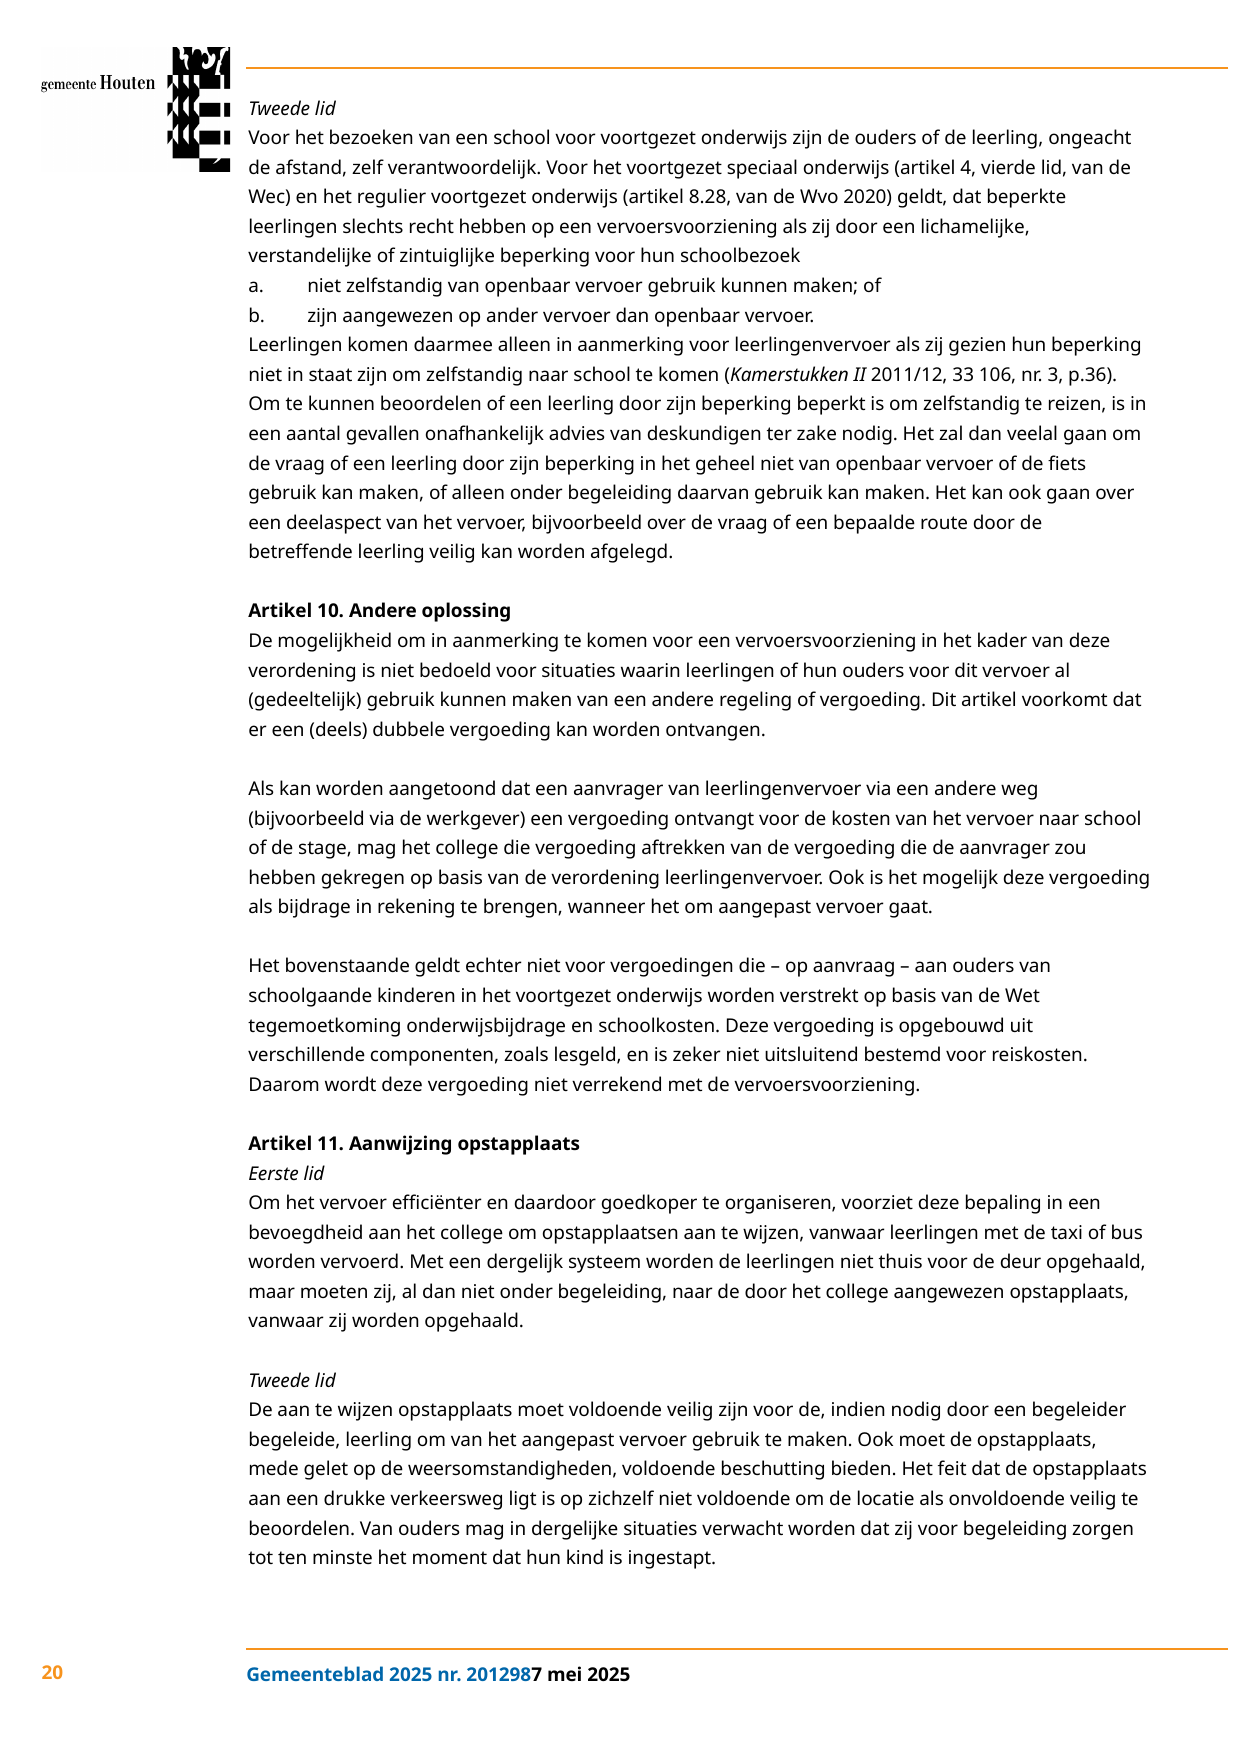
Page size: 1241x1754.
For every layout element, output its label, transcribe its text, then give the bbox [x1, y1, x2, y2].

text Tweede lid [248, 1367, 1152, 1393]
text Om het vervoer efficiënter en daardoor goedkoper te organiseren, voorziet deze bepaling in een bevoegdheid aan het college om opstapplaatsen aan te wijzen, vanwaar leerlingen met de taxi of bus worden vervoerd. Met een dergelijk systeem worden de leerlingen niet thuis voor de deur opgehaald, maar moeten zij, al dan niet onder begeleiding, naar de door het college aangewezen opstapplaats, vanwaar zij worden opgehaald. [248, 1189, 1152, 1333]
text De aan te wijzen opstapplaats moet voldoende veilig zijn voor de, indien nodig door een begeleider begeleide, leerling om van het aangepast vervoer gebruik te maken. Ook moet de opstapplaats, mede gelet op de weersomstandigheden, voldoende beschutting bieden. Het feit dat de opstapplaats aan een drukke verkeersweg ligt is op zichzelf niet voldoende om de locatie als onvoldoende veilig te beoordelen. Van ouders mag in dergelijke situaties verwacht worden dat zij voor begeleiding zorgen tot ten minste het moment dat hun kind is ingestapt. [248, 1396, 1152, 1570]
text Leerlingen komen daarmee alleen in aanmerking voor leerlingenvervoer als zij gezien hun beperking niet in staat zijn om zelfstandig naar school te komen (Kamerstukken II 2011/12, 33 106, nr. 3, p.36). Om te kunnen beoordelen of een leerling door zijn beperking beperkt is om zelfstandig te reizen, is in een aantal gevallen onafhankelijk advies van deskundigen ter zake nodig. Het zal dan veelal gaan om de vraag of een leerling door zijn beperking in het geheel niet van openbaar vervoer of de fiets gebruik kan maken, of alleen onder begeleiding daarvan gebruik kan maken. Het kan ook gaan over een deelaspect van het vervoer, bijvoorbeeld over de vraag of een bepaalde route door de betreffende leerling veilig kan worden afgelegd. [248, 331, 1152, 564]
text De mogelijkheid om in aanmerking te komen voor een vervoersvoorziening in het kader van deze verordening is niet bedoeld voor situaties waarin leerlingen of hun ouders voor dit vervoer al (gedeeltelijk) gebruik kunnen maken van een andere regeling of vergoeding. Dit artikel voorkomt dat er een (deels) dubbele vergoeding kan worden ontvangen. [248, 627, 1152, 742]
text Als kan worden aangetoond dat een aanvrager van leerlingenvervoer via een andere weg (bijvoorbeeld via de werkgever) een vergoeding ontvangt voor de kosten van het vervoer naar school of de stage, mag het college die vergoeding aftrekken van de vergoeding die de aanvrager zou hebben gekregen op basis van de verordening leerlingenvervoer. Ook is het mogelijk deze vergoeding als bijdrage in rekening te brengen, wanneer het om aangepast vervoer gaat. [248, 775, 1152, 919]
picture [41, 47, 231, 172]
text Artikel 10. Andere oplossing [248, 598, 1152, 623]
text Eerste lid [248, 1160, 1152, 1186]
text Artikel 11. Aanwijzing opstapplaats [248, 1130, 1152, 1156]
list niet zelfstandig van openbaar vervoer gebruik kunnen maken; of [248, 272, 1152, 298]
text Het bovenstaande geldt echter niet voor vergoedingen die – op aanvraag – aan ouders van schoolgaande kinderen in het voortgezet onderwijs worden verstrekt op basis van de Wet tegemoetkoming onderwijsbijdrage en schoolkosten. Deze vergoeding is opgebouwd uit verschillende componenten, zoals lesgeld, en is zeker niet uitsluitend bestemd voor reiskosten. Daarom wordt deze vergoeding niet verrekend met de vervoersvoorziening. [248, 953, 1152, 1097]
text Voor het bezoeken van een school voor voortgezet onderwijs zijn de ouders of de leerling, ongeacht de afstand, zelf verantwoordelijk. Voor het voortgezet speciaal onderwijs (artikel 4, vierde lid, van de Wec) en het regulier voortgezet onderwijs (artikel 8.28, van de Wvo 2020) geldt, dat beperkte leerlingen slechts recht hebben op een vervoersvoorziening als zij door een lichamelijke, verstandelijke of zintuiglijke beperking voor hun schoolbezoek [248, 124, 1152, 268]
list zijn aangewezen op ander vervoer dan openbaar vervoer. [248, 302, 1152, 328]
text Tweede lid [248, 95, 1152, 121]
